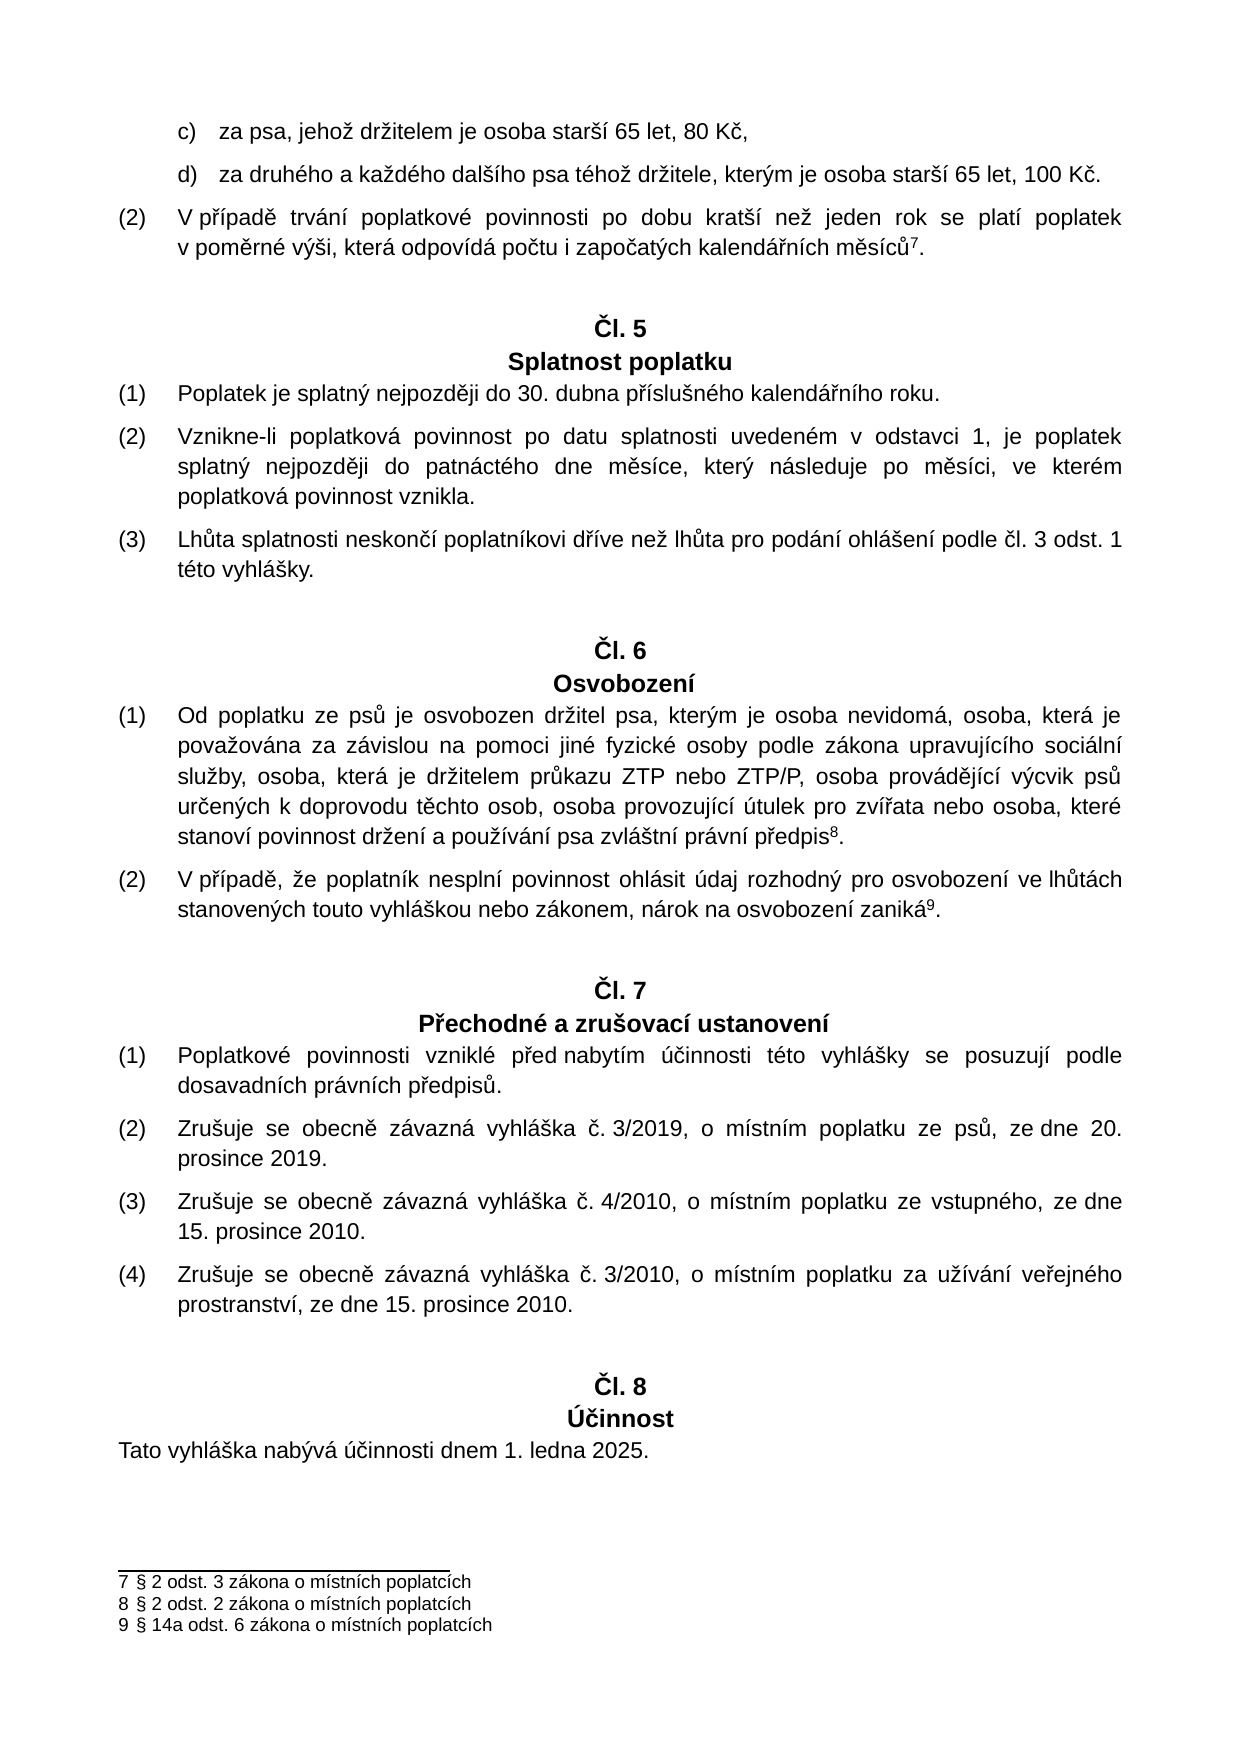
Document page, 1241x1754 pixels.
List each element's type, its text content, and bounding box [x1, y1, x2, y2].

list Zrušuje se obecně závazná vyhláška č. 4/2010, o místním poplatku ze vstupného, ze dne 15. prosince 2010. [118, 1188, 1122, 1245]
list za druhého a každého dalšího psa téhož držitele, kterým je osoba starší 65 let, 100 Kč. [177, 161, 1122, 187]
list § 2 odst. 2 zákona o místních poplatcích [118, 1592, 1122, 1614]
list V případě trvání poplatkové povinnosti po dobu kratší než jeden rok se platí poplatek v poměrné výši, která odpovídá počtu i započatých kalendářních měsíců. [118, 203, 1122, 260]
list Zrušuje se obecně závazná vyhláška č. 3/2010, o místním poplatku za užívání veřejného prostranství, ze dne 15. prosince 2010. [118, 1261, 1122, 1318]
list Poplatek je splatný nejpozději do 30. dubna příslušného kalendářního roku. [118, 380, 1122, 406]
list § 14a odst. 6 zákona o místních poplatcích [118, 1614, 1122, 1635]
text Tato vyhláška nabývá účinnosti dnem 1. ledna 2025. [118, 1437, 1122, 1464]
list za psa, jehož držitelem je osoba starší 65 let, 80 Kč, [177, 118, 1122, 144]
subtitle Čl. 8 Účinnost [118, 1371, 1122, 1433]
list § 2 odst. 3 zákona o místních poplatcích [118, 1571, 1122, 1592]
subtitle Čl. 7 Přechodné a zrušovací ustanovení [118, 976, 1122, 1038]
list Poplatkové povinnosti vzniklé před nabytím účinnosti této vyhlášky se posuzují podle dosavadních právních předpisů. [118, 1042, 1122, 1099]
list Lhůta splatnosti neskončí poplatníkovi dříve než lhůta pro podání ohlášení podle čl. 3 odst. 1 této vyhlášky. [118, 526, 1122, 582]
list Od poplatku ze psů je osvobozen držitel psa, kterým je osoba nevidomá, osoba, která je považována za závislou na pomoci jiné fyzické osoby podle zákona upravujícího sociální služby, osoba, která je držitelem průkazu ZTP nebo ZTP/P, osoba provádějící výcvik psů určených k doprovodu těchto osob, osoba provozující útulek pro zvířata nebo osoba, které stanoví povinnost držení a používání psa zvláštní právní předpis. [118, 702, 1122, 849]
list Zrušuje se obecně závazná vyhláška č. 3/2019, o místním poplatku ze psů, ze dne 20. prosince 2019. [118, 1115, 1122, 1172]
subtitle Čl. 6 Osvobození [118, 636, 1122, 698]
list Vznikne-li poplatková povinnost po datu splatnosti uvedeném v odstavci 1, je poplatek splatný nejpozději do patnáctého dne měsíce, který následuje po měsíci, ve kterém poplatková povinnost vznikla. [118, 423, 1122, 509]
list V případě, že poplatník nesplní povinnost ohlásit údaj rozhodný pro osvobození ve lhůtách stanovených touto vyhláškou nebo zákonem, nárok na osvobození zaniká. [118, 866, 1122, 922]
subtitle Čl. 5 Splatnost poplatku [118, 314, 1122, 376]
